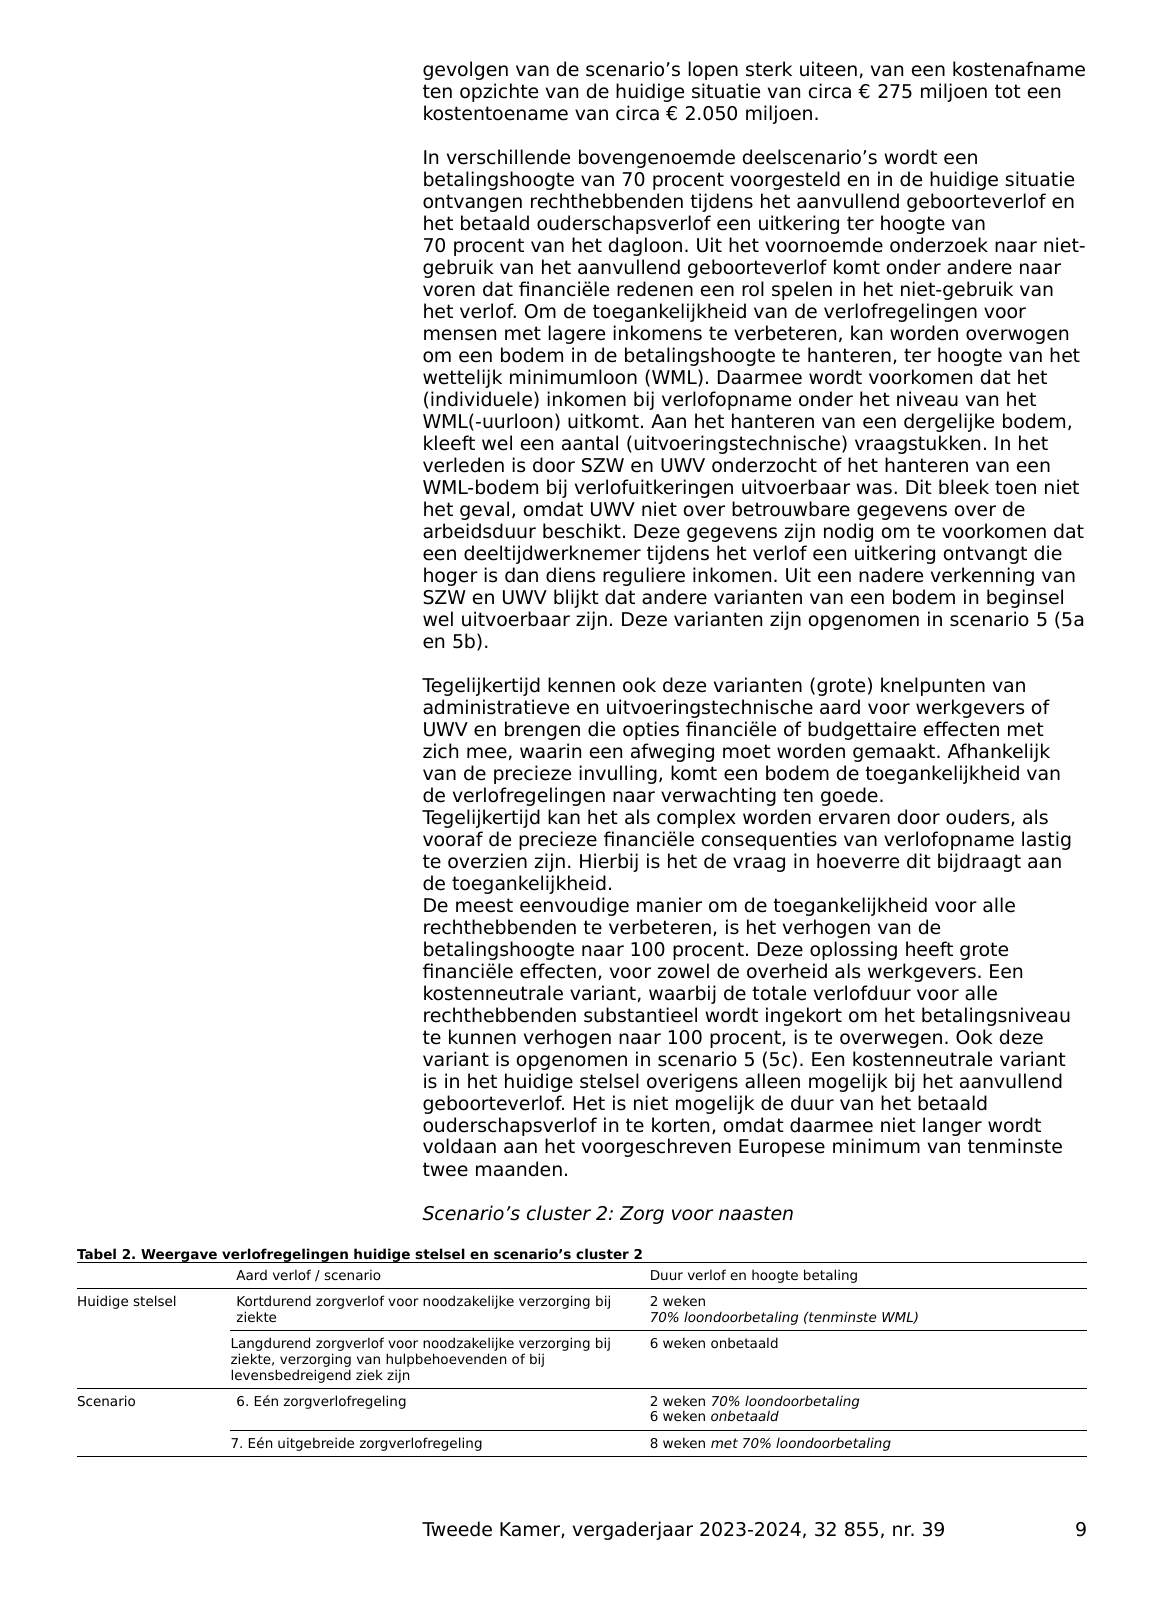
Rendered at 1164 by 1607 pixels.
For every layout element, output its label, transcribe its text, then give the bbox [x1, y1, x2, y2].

table_cell 2 weken 70% loondoorbetaling (tenminste WML) [644, 1289, 1087, 1330]
text De meest eenvoudige manier om de toegankelijkheid voor alle rechthebbenden te verbeteren, is het verhogen van de betalingshoogte naar 100 procent. Deze oplossing heeft grote financiële effecten, voor zowel de overheid als werkgevers. Een kostenneutrale variant, waarbij de totale verlofduur voor alle rechthebbenden substantieel wordt ingekort om het betalingsniveau te kunnen verhogen naar 100 procent, is te overwegen. Ook deze variant is opgenomen in scenario 5 (5c). Een kostenneutrale variant is in het huidige stelsel overigens alleen mogelijk bij het aanvullend geboorteverlof. Het is niet mogelijk de duur van het betaald ouderschapsverlof in te korten, omdat daarmee niet langer wordt voldaan aan het voorgeschreven Europese minimum van tenminste twee maanden. [422, 895, 1087, 1180]
table_cell 6. Eén zorgverlofregeling [230, 1389, 644, 1430]
table_cell [77, 1263, 230, 1288]
table_cell 8 weken met 70% loondoorbetaling [644, 1431, 1087, 1456]
table_cell 6 weken onbetaald [644, 1331, 1087, 1388]
text Tegelijkertijd kennen ook deze varianten (grote) knelpunten van administratieve en uitvoeringstechnische aard voor werkgevers of UWV en brengen die opties financiële of budgettaire effecten met zich mee, waarin een afweging moet worden gemaakt. Afhankelijk van de precieze invulling, komt een bodem de toegankelijkheid van de verlofregelingen naar verwachting ten goede. [422, 675, 1087, 807]
table_cell Kortdurend zorgverlof voor noodzakelijke verzorging bij ziekte [230, 1289, 644, 1330]
text gevolgen van de scenario’s lopen sterk uiteen, van een kostenafname ten opzichte van de huidige situatie van circa € 275 miljoen tot een kostentoename van circa € 2.050 miljoen. [422, 59, 1087, 125]
table_cell 2 weken 70% loondoorbetaling 6 weken onbetaald [644, 1389, 1087, 1430]
table_cell Huidige stelsel [77, 1289, 230, 1388]
subtitle Scenario’s cluster 2: Zorg voor naasten [422, 1203, 1087, 1224]
table_cell Aard verlof / scenario [230, 1263, 644, 1288]
table_cell Duur verlof en hoogte betaling [644, 1263, 1087, 1288]
table_cell Scenario [77, 1389, 230, 1456]
table_header Tabel 2. Weergave verlofregelingen huidige stelsel en scenario’s cluster 2 [77, 1246, 1087, 1262]
table_cell Langdurend zorgverlof voor noodzakelijke verzorging bij ziekte, verzorging van hulpbehoevenden of bij levensbedreigend ziek zijn [230, 1331, 644, 1388]
text Tegelijkertijd kan het als complex worden ervaren door ouders, als vooraf de precieze financiële consequenties van verlofopname lastig te overzien zijn. Hierbij is het de vraag in hoeverre dit bijdraagt aan de toegankelijkheid. [422, 807, 1087, 895]
text In verschillende bovengenoemde deelscenario’s wordt een betalingshoogte van 70 procent voorgesteld en in de huidige situatie ontvangen rechthebbenden tijdens het aanvullend geboorteverlof en het betaald ouderschapsverlof een uitkering ter hoogte van 70 procent van het dagloon. Uit het voornoemde onderzoek naar niet-gebruik van het aanvullend geboorteverlof komt onder andere naar voren dat financiële redenen een rol spelen in het niet-gebruik van het verlof. Om de toegankelijkheid van de verlofregelingen voor mensen met lagere inkomens te verbeteren, kan worden overwogen om een bodem in de betalingshoogte te hanteren, ter hoogte van het wettelijk minimumloon (WML). Daarmee wordt voorkomen dat het (individuele) inkomen bij verlofopname onder het niveau van het WML(-uurloon) uitkomt. Aan het hanteren van een dergelijke bodem, kleeft wel een aantal (uitvoeringstechnische) vraagstukken. In het verleden is door SZW en UWV onderzocht of het hanteren van een WML-bodem bij verlofuitkeringen uitvoerbaar was. Dit bleek toen niet het geval, omdat UWV niet over betrouwbare gegevens over de arbeidsduur beschikt. Deze gegevens zijn nodig om te voorkomen dat een deeltijdwerknemer tijdens het verlof een uitkering ontvangt die hoger is dan diens reguliere inkomen. Uit een nadere verkenning van SZW en UWV blijkt dat andere varianten van een bodem in beginsel wel uitvoerbaar zijn. Deze varianten zijn opgenomen in scenario 5 (5a en 5b). [422, 147, 1087, 653]
table_cell 7. Eén uitgebreide zorgverlofregeling [230, 1431, 644, 1456]
